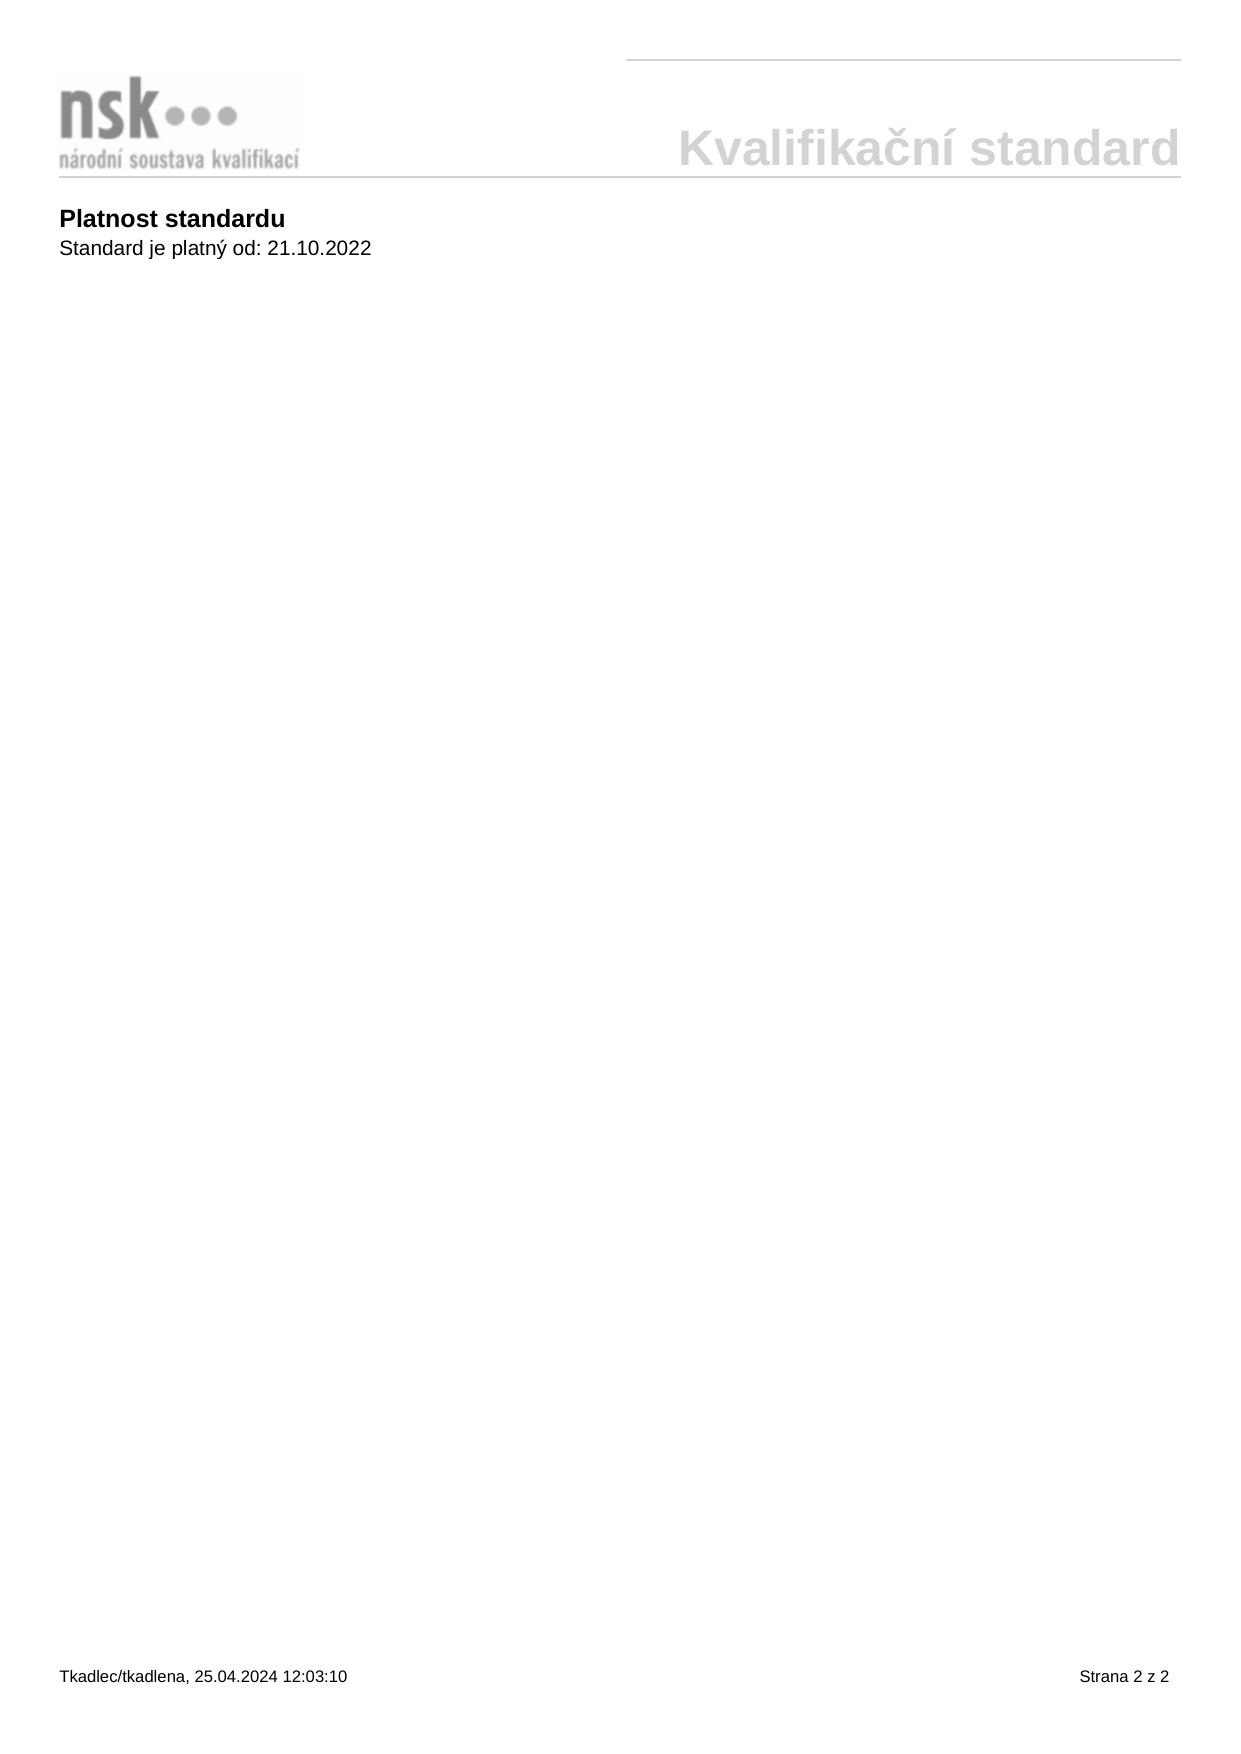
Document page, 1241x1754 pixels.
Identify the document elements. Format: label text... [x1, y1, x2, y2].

table_cell Strana 2 z 2 [862, 1658, 1169, 1694]
table_cell [1093, 194, 1169, 200]
table_cell [620, 559, 626, 859]
table_cell [484, 171, 620, 176]
table_cell [59, 171, 483, 176]
table_cell [1093, 1409, 1169, 1658]
table_cell Standard je platný od: 21.10.2022 [59, 236, 1181, 259]
table_cell Tkadlec/tkadlena, 25.04.2024 12:03:10 [59, 1658, 862, 1694]
table_cell [620, 259, 626, 559]
table_cell [620, 1159, 626, 1409]
table_cell [59, 1159, 483, 1409]
table_cell [862, 1159, 1093, 1409]
table_cell [862, 559, 1093, 859]
table_cell [59, 178, 1181, 194]
table_cell [862, 194, 1093, 200]
table_cell Kvalifikační standard [626, 61, 1181, 176]
table_cell [484, 194, 620, 200]
table_cell [484, 1409, 620, 1658]
table_cell [59, 259, 483, 559]
table_cell [1093, 559, 1169, 859]
table_cell [626, 1159, 862, 1409]
table_cell [484, 259, 620, 559]
table_cell [1169, 1159, 1181, 1409]
table_cell [59, 559, 483, 859]
table_cell [59, 1409, 483, 1658]
table_cell [1169, 1658, 1181, 1694]
table_cell [862, 1409, 1093, 1658]
table_cell [626, 194, 862, 200]
table_cell [1169, 194, 1181, 200]
table_cell [620, 1409, 626, 1658]
table_cell [59, 194, 483, 200]
table_cell [484, 1159, 620, 1409]
table_cell [1093, 859, 1169, 1159]
table_cell [626, 559, 862, 859]
table_cell Platnost standardu [59, 200, 1181, 236]
table_cell [626, 859, 862, 1159]
table_cell [1169, 559, 1181, 859]
table_cell [626, 1409, 862, 1658]
table_cell [1169, 259, 1181, 559]
table_cell [1093, 1159, 1169, 1409]
table_cell [620, 859, 626, 1159]
table_cell [862, 259, 1093, 559]
table_cell [1169, 859, 1181, 1159]
table_cell [626, 259, 862, 559]
picture [58, 59, 621, 171]
table_cell [862, 859, 1093, 1159]
table_cell [1093, 259, 1169, 559]
table_cell [484, 859, 620, 1159]
table_cell [59, 859, 483, 1159]
table_cell [1169, 1409, 1181, 1658]
table_cell [621, 59, 626, 170]
table_cell [484, 559, 620, 859]
